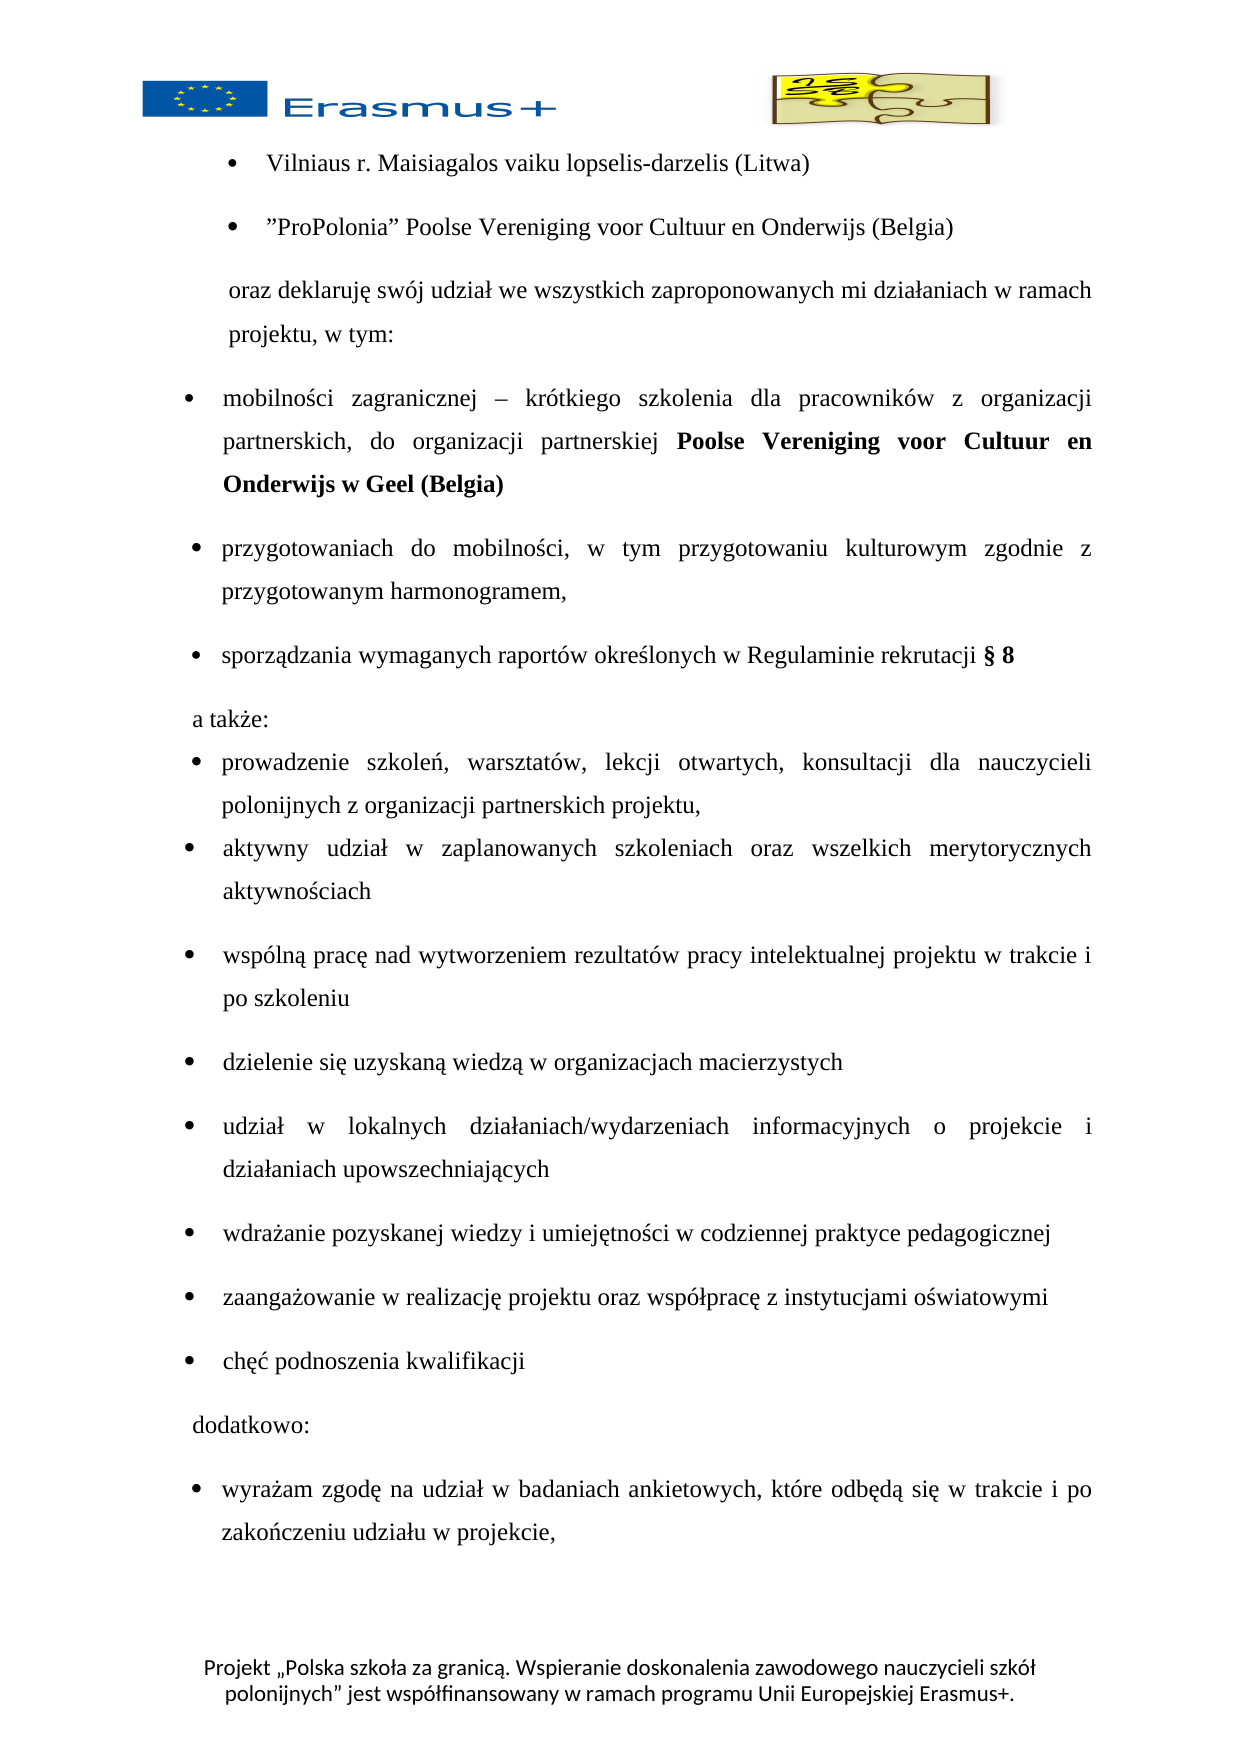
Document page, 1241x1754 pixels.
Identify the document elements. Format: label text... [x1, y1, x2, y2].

text oraz deklaruję swój udział we wszystkich zaproponowanych mi działaniach w ramach projektu, w tym: [228, 276, 1093, 347]
list prowadzenie szkoleń, warsztatów, lekcji otwartych, konsultacji dla nauczycieli polonijnych z organizacji partnerskich projektu, [192, 747, 1093, 819]
list przygotowaniach do mobilności, w tym przygotowaniu kulturowym zgodnie z przygotowanym harmonogramem, [192, 533, 1093, 605]
list aktywny udział w zaplanowanych szkoleniach oraz wszelkich merytorycznych aktywnościach [185, 833, 1093, 905]
picture [118, 70, 580, 127]
list wspólną pracę nad wytworzeniem rezultatów pracy intelektualnej projektu w trakcie i po szkoleniu [185, 940, 1093, 1012]
list dzielenie się uzyskaną wiedzą w organizacjach macierzystych [185, 1047, 1093, 1076]
list udział w lokalnych działaniach/wydarzeniach informacyjnych o projekcie i działaniach upowszechniających [185, 1111, 1093, 1183]
list wyrażam zgodę na udział w badaniach ankietowych, które odbędą się w trakcie i po zakończeniu udziału w projekcie, [192, 1474, 1093, 1546]
picture [753, 70, 1008, 127]
list wdrażanie pozyskanej wiedzy i umiejętności w codziennej praktyce pedagogicznej [185, 1218, 1093, 1247]
list mobilności zagranicznej – krótkiego szkolenia dla pracowników z organizacji partnerskich, do organizacji partnerskiej Poolse Vereniging voor Cultuur en Onderwijs w Geel (Belgia) [185, 383, 1093, 498]
list zaangażowanie w realizację projektu oraz współpracę z instytucjami oświatowymi [185, 1282, 1093, 1311]
list sporządzania wymaganych raportów określonych w Regulaminie rekrutacji § 8 [192, 640, 1093, 669]
text dodatkowo: [192, 1410, 1093, 1439]
text a także: [192, 704, 1093, 733]
list Vilniaus r. Maisiagalos vaiku lopselis-darzelis (Litwa) [228, 148, 1093, 176]
list chęć podnoszenia kwalifikacji [185, 1346, 1093, 1375]
list ”ProPolonia” Poolse Vereniging voor Cultuur en Onderwijs (Belgia) [228, 212, 1093, 240]
